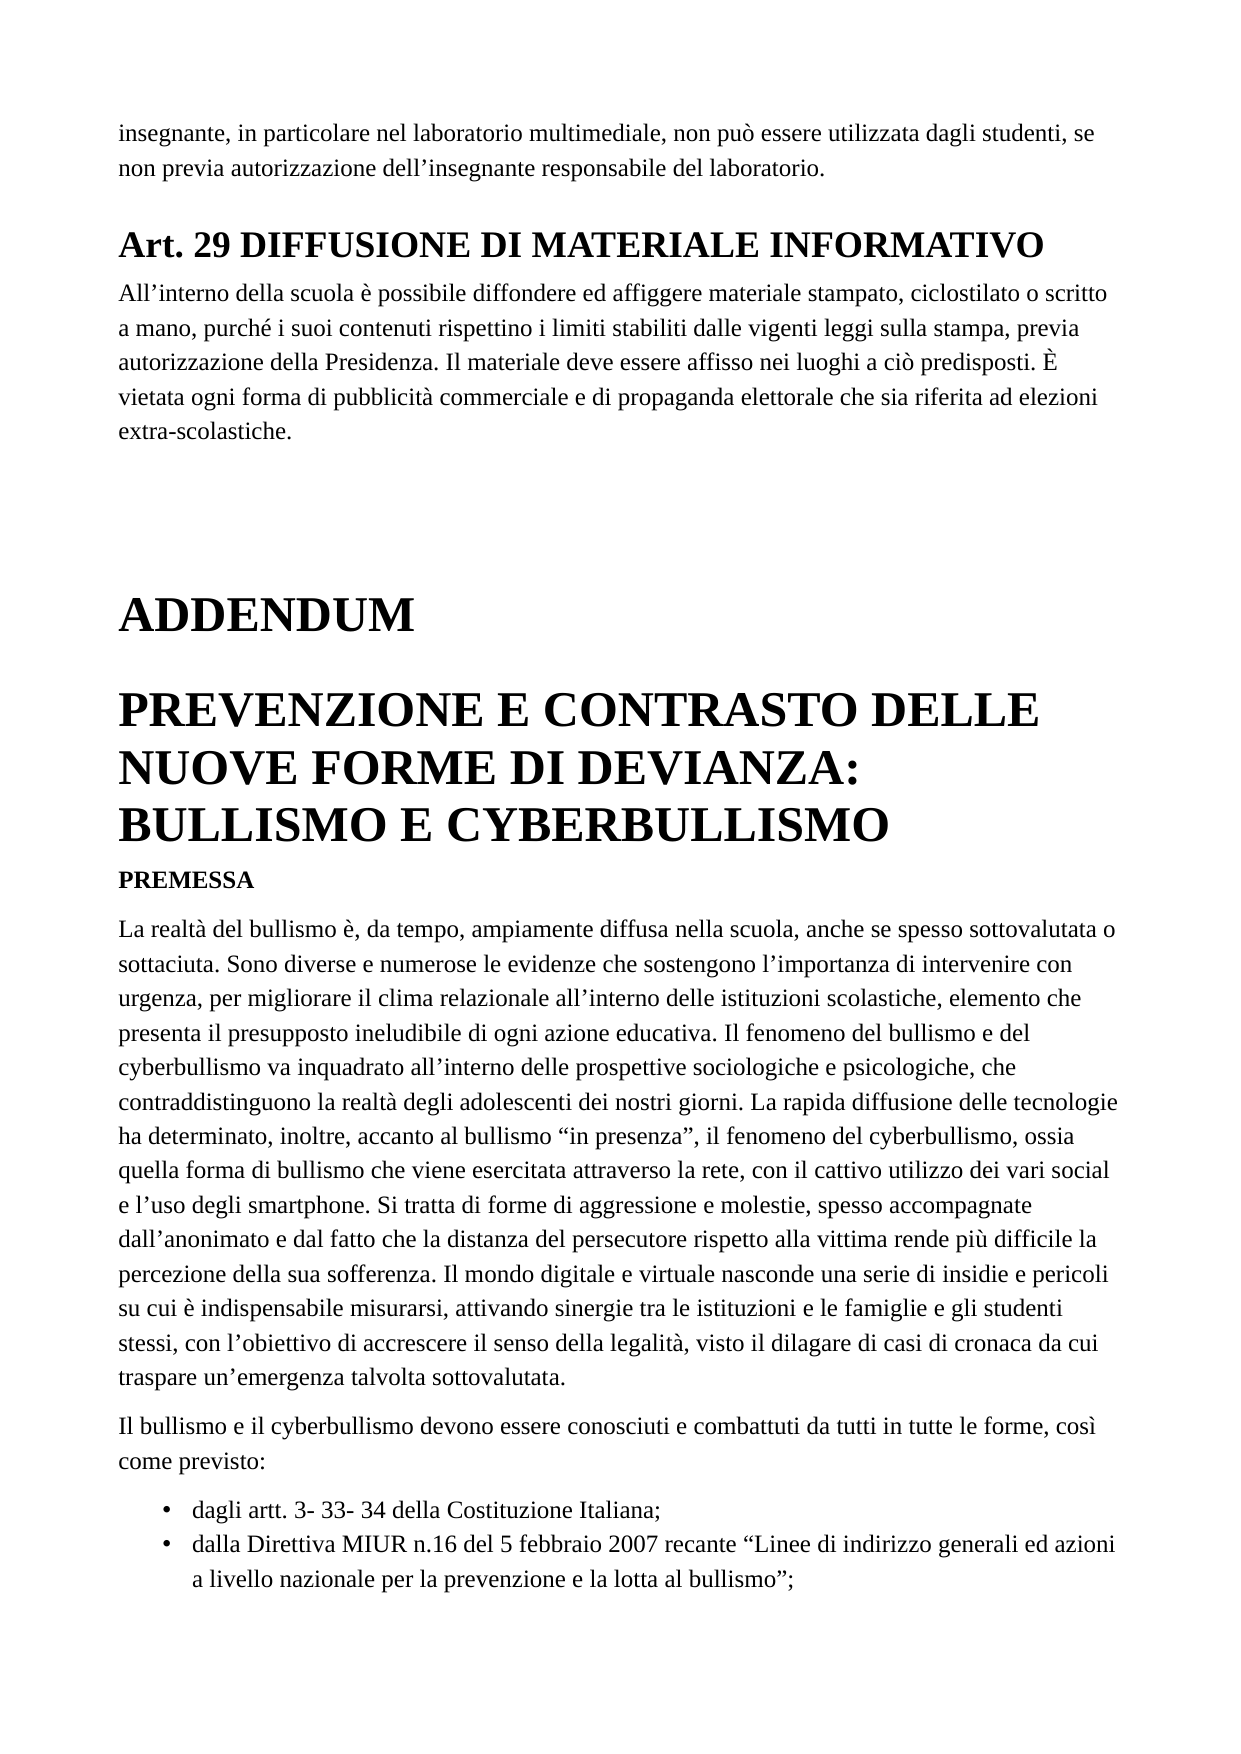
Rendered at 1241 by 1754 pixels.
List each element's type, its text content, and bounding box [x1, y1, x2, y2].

text All’interno della scuola è possibile diffondere ed affiggere materiale stampato, ciclostilato o scritto a mano, purché i suoi contenuti rispettino i limiti stabiliti dalle vigenti leggi sulla stampa, previa autorizzazione della Presidenza. Il materiale deve essere affisso nei luoghi a ciò predisposti. È vietata ogni forma di pubblicità commerciale e di propaganda elettorale che sia riferita ad elezioni extra-scolastiche. [118, 278, 1122, 445]
text La realtà del bullismo è, da tempo, ampiamente diffusa nella scuola, anche se spesso sottovalutata o sottaciuta. Sono diverse e numerose le evidenze che sostengono l’importanza di intervenire con urgenza, per migliorare il clima relazionale all’interno delle istituzioni scolastiche, elemento che presenta il presupposto ineludibile di ogni azione educativa. Il fenomeno del bullismo e del cyberbullismo va inquadrato all’interno delle prospettive sociologiche e psicologiche, che contraddistinguono la realtà degli adolescenti dei nostri giorni. La rapida diffusione delle tecnologie ha determinato, inoltre, accanto al bullismo “in presenza”, il fenomeno del cyberbullismo, ossia quella forma di bullismo che viene esercitata attraverso la rete, con il cattivo utilizzo dei vari social e l’uso degli smartphone. Si tratta di forme di aggressione e molestie, spesso accompagnate dall’anonimato e dal fatto che la distanza del persecutore rispetto alla vittima rende più difficile la percezione della sua sofferenza. Il mondo digitale e virtuale nasconde una serie di insidie e pericoli su cui è indispensabile misurarsi, attivando sinergie tra le istituzioni e le famiglie e gli studenti stessi, con l’obiettivo di accrescere il senso della legalità, visto il dilagare di casi di cronaca da cui traspare un’emergenza talvolta sottovalutata. [118, 914, 1122, 1391]
list dagli artt. 3- 33- 34 della Costituzione Italiana; [162, 1495, 1122, 1524]
list dalla Direttiva MIUR n.16 del 5 febbraio 2007 recante “Linee di indirizzo generali ed azioni a livello nazionale per la prevenzione e la lotta al bullismo”; [162, 1529, 1122, 1593]
subtitle PREVENZIONE E CONTRASTO DELLE NUOVE FORME DI DEVIANZA: BULLISMO E CYBERBULLISMO [118, 680, 1122, 853]
subtitle Art. 29 DIFFUSIONE DI MATERIALE INFORMATIVO [118, 222, 1122, 266]
subtitle ADDENDUM [118, 585, 1122, 643]
text PREMESSA [118, 865, 1122, 894]
text insegnante, in particolare nel laboratorio multimediale, non può essere utilizzata dagli studenti, se non previa autorizzazione dell’insegnante responsabile del laboratorio. [118, 118, 1122, 181]
text Il bullismo e il cyberbullismo devono essere conosciuti e combattuti da tutti in tutte le forme, così come previsto: [118, 1411, 1122, 1475]
